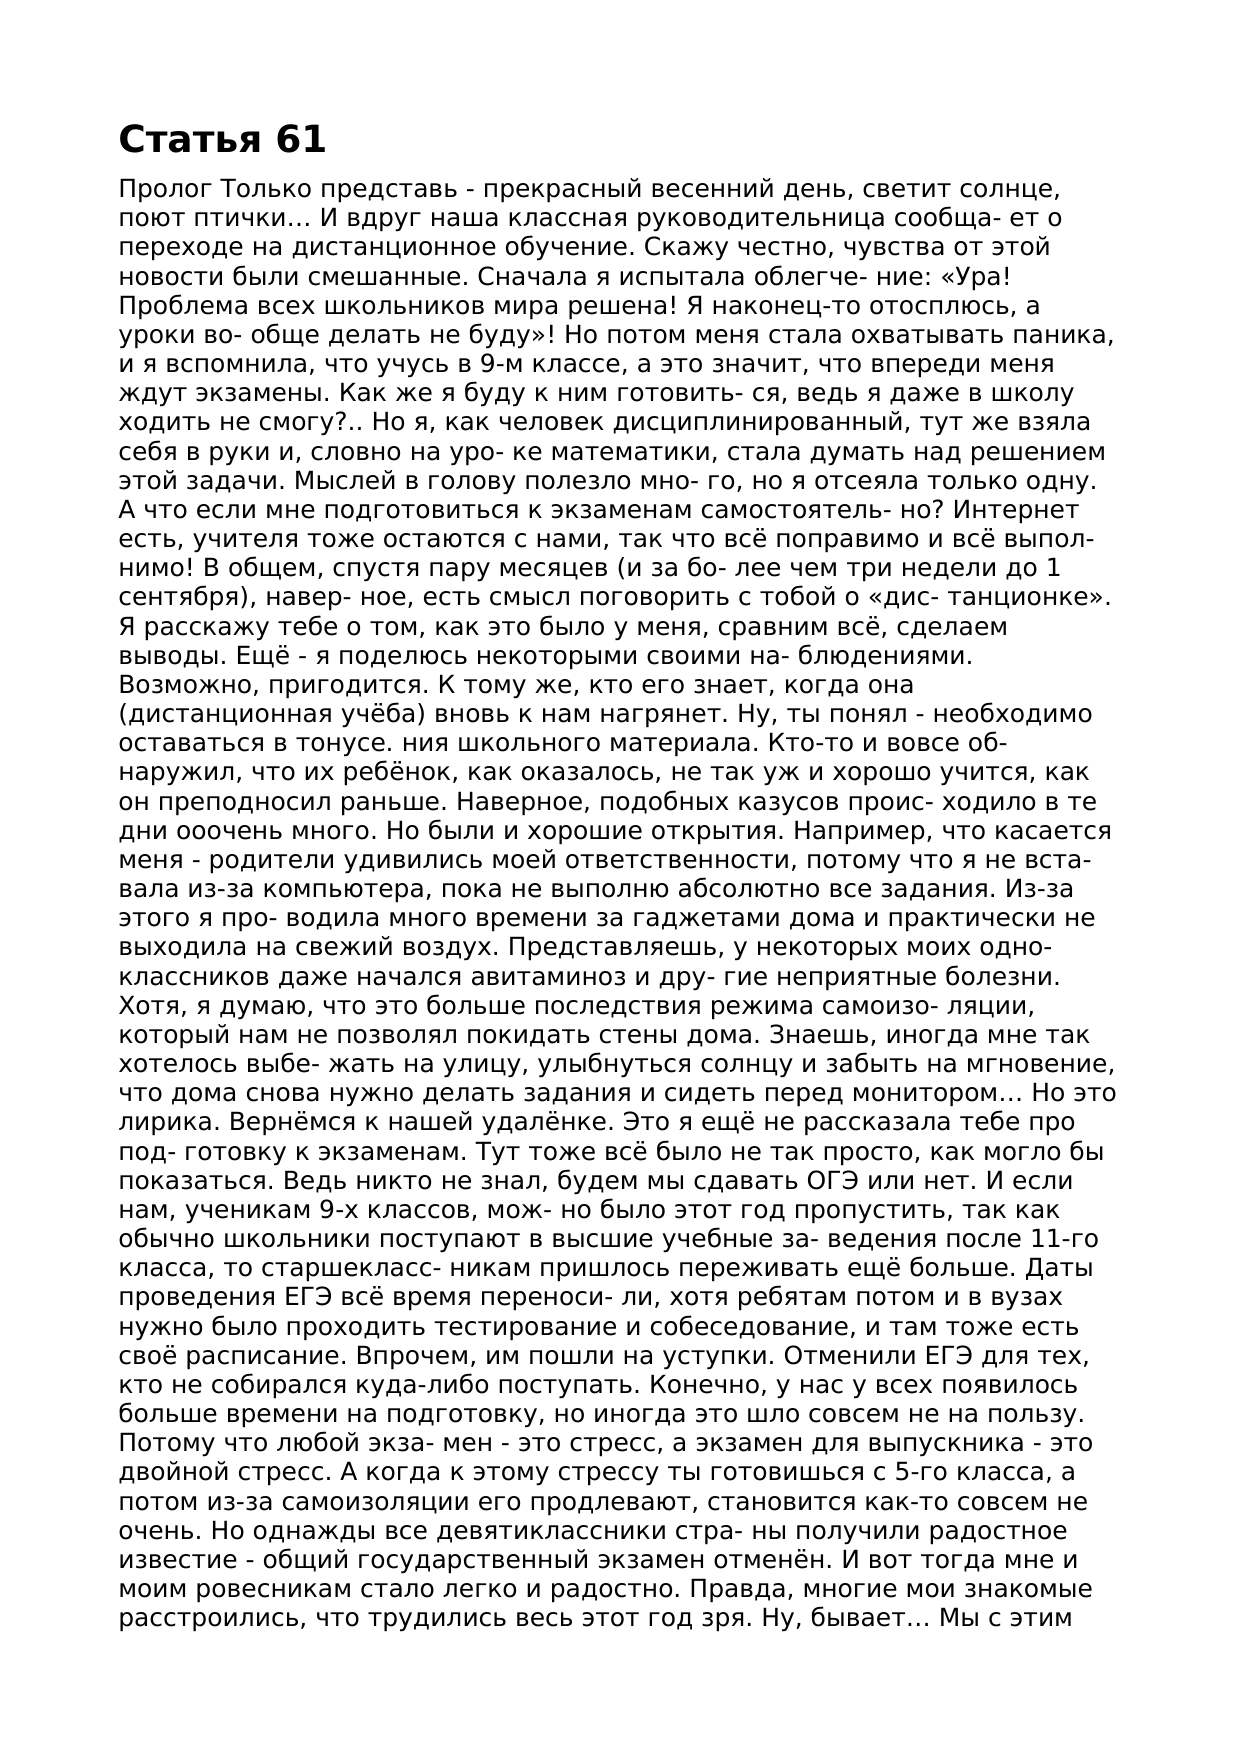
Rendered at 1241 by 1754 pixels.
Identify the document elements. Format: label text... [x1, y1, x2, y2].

text Пролог Только представь - прекрасный весенний день, светит солнце, поют птички… И вдруг наша классная руководительница сообща- ет о переходе на дистанционное обучение. Скажу честно, чувства от этой новости были смешанные. Сначала я испытала облегче- ние: «Ура! Проблема всех школьников мира решена! Я наконец-то отосплюсь, а уроки во- обще делать не буду»! Но потом меня стала охватывать паника, и я вспомнила, что учусь в 9-м классе, а это значит, что впереди меня ждут экзамены. Как же я буду к ним готовить- ся, ведь я даже в школу ходить не смогу?.. Но я, как человек дисциплинированный, тут же взяла себя в руки и, словно на уро- ке математики, стала думать над решением этой задачи. Мыслей в голову полезло мно- го, но я отсеяла только одну. А что если мне подготовиться к экзаменам самостоятель- но? Интернет есть, учителя тоже остаются с нами, так что всё поправимо и всё выпол- нимо! В общем, спустя пару месяцев (и за бо- лее чем три недели до 1 сентября), навер- ное, есть смысл поговорить с тобой о «дис- танционке». Я расскажу тебе о том, как это было у меня, сравним всё, сделаем выводы. Ещё - я поделюсь некоторыми своими на- блюдениями. Возможно, пригодится. К тому же, кто его знает, когда она (дистанционная учёба) вновь к нам нагрянет. Ну, ты понял - необходимо оставаться в тонусе. ния школьного материала. Кто-то и вовсе об- наружил, что их ребёнок, как оказалось, не так уж и хорошо учится, как он преподносил раньше. Наверное, подобных казусов проис- ходило в те дни ооочень много. Но были и хорошие открытия. Например, что касается меня - родители удивились моей ответственности, потому что я не вста- вала из-за компьютера, пока не выполню абсолютно все задания. Из-за этого я про- водила много времени за гаджетами дома и практически не выходила на свежий воздух. Представляешь, у некоторых моих одно- классников даже начался авитаминоз и дру- гие неприятные болезни. Хотя, я думаю, что это больше последствия режима самоизо- ляции, который нам не позволял покидать стены дома. Знаешь, иногда мне так хотелось выбе- жать на улицу, улыбнуться солнцу и забыть на мгновение, что дома снова нужно делать задания и сидеть перед монитором… Но это лирика. Вернёмся к нашей удалёнке. Это я ещё не рассказала тебе про под- готовку к экзаменам. Тут тоже всё было не так просто, как могло бы показаться. Ведь никто не знал, будем мы сдавать ОГЭ или нет. И если нам, ученикам 9-х классов, мож- но было этот год пропустить, так как обычно школьники поступают в высшие учебные за- ведения после 11-го класса, то старшекласс- никам пришлось переживать ещё больше. Даты проведения ЕГЭ всё время переноси- ли, хотя ребятам потом и в вузах нужно было проходить тестирование и собеседование, и там тоже есть своё расписание. Впрочем, им пошли на уступки. Отменили ЕГЭ для тех, кто не собирался куда-либо поступать. Конечно, у нас у всех появилось больше времени на подготовку, но иногда это шло совсем не на пользу. Потому что любой экза- мен - это стресс, а экзамен для выпускника - это двойной стресс. А когда к этому стрессу ты готовишься с 5-го класса, а потом из-за самоизоляции его продлевают, становится как-то совсем не очень. Но однажды все девятиклассники стра- ны получили радостное известие - общий государственный экзамен отменён. И вот тогда мне и моим ровесникам стало легко и радостно. Правда, многие мои знакомые расстроились, что трудились весь этот год зря. Ну, бывает… Мы с этим [118, 174, 1122, 1633]
subtitle Статья 61 [118, 118, 1122, 162]
